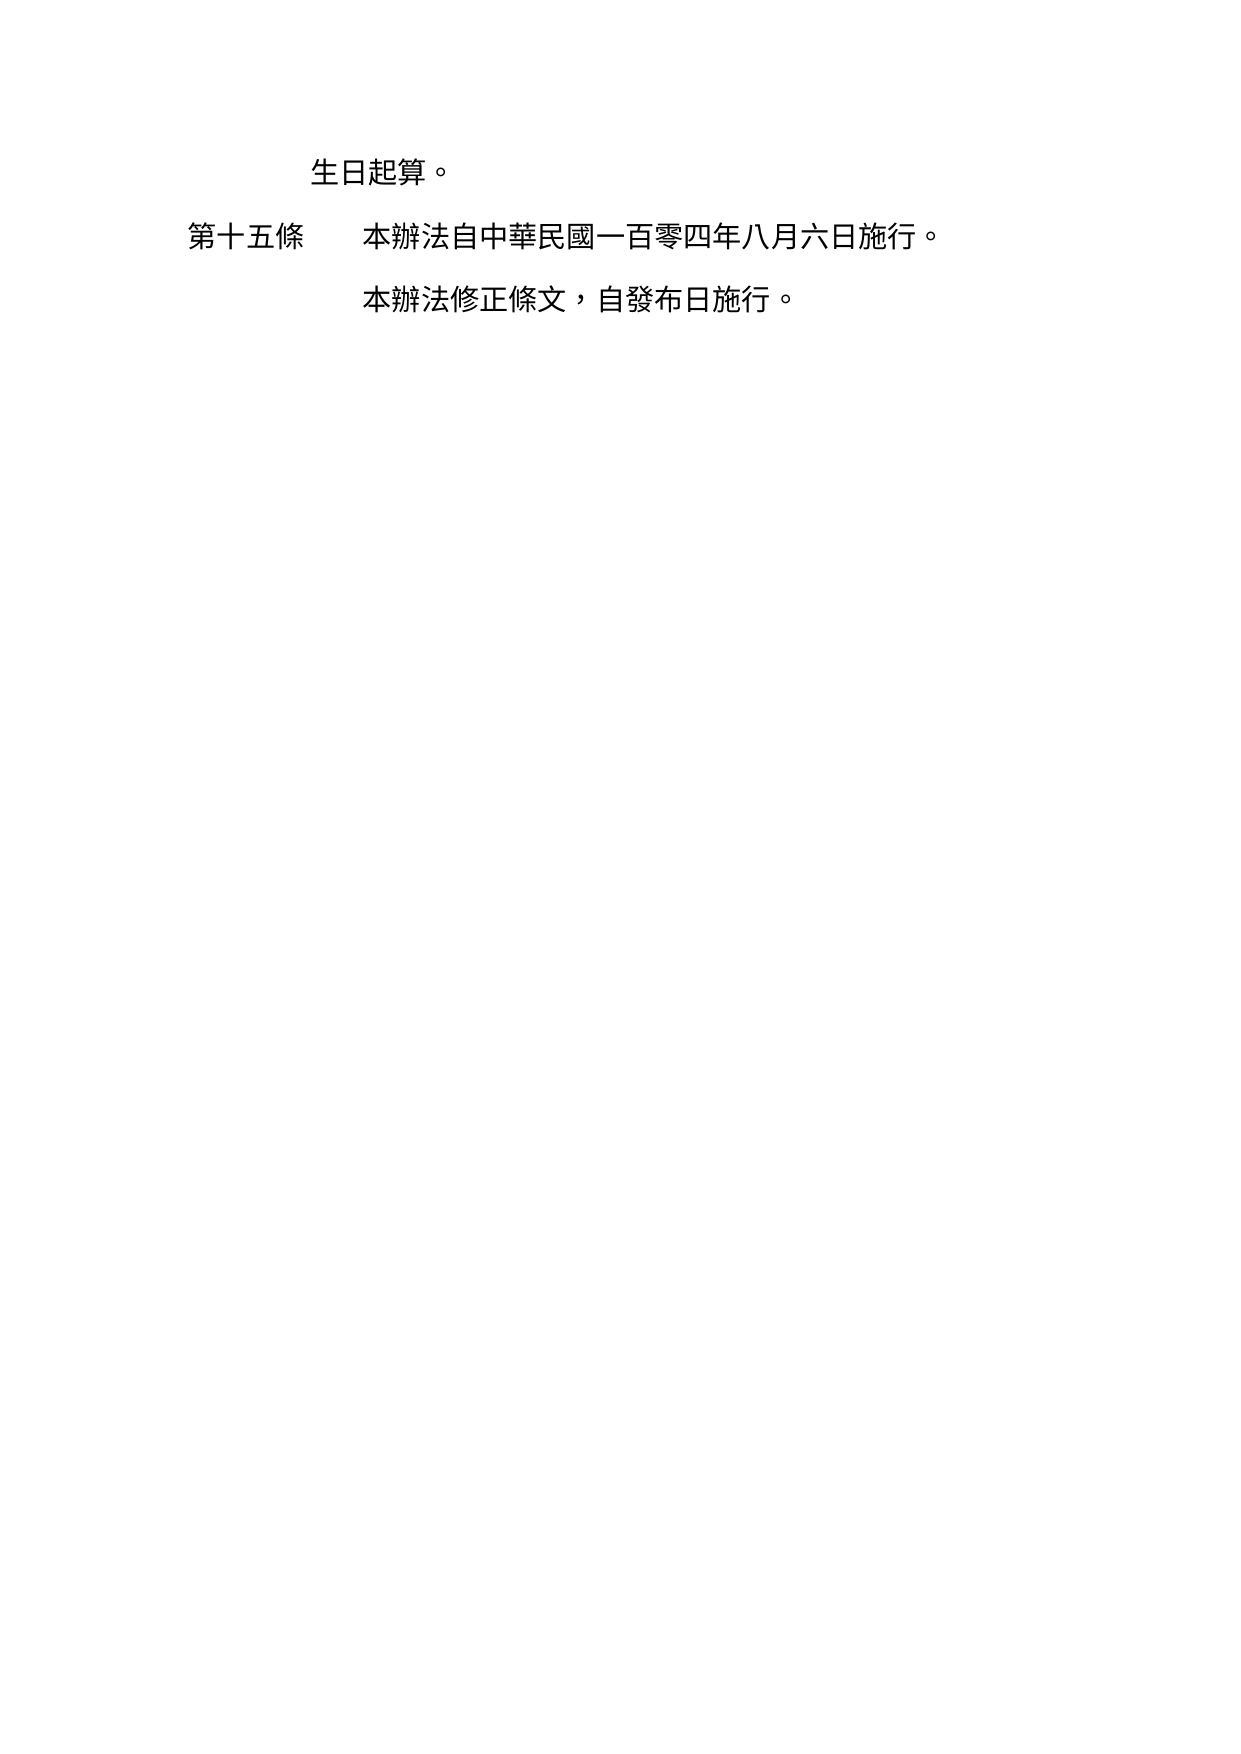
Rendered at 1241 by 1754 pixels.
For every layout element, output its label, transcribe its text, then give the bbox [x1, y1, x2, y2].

text 第十五條 本辦法自中華民國一百零四年八月六日施行。 [187, 213, 1053, 256]
text 生日起算。 [202, 150, 1053, 192]
text 本辦法修正條文，自發布日施行。 [197, 277, 1053, 319]
